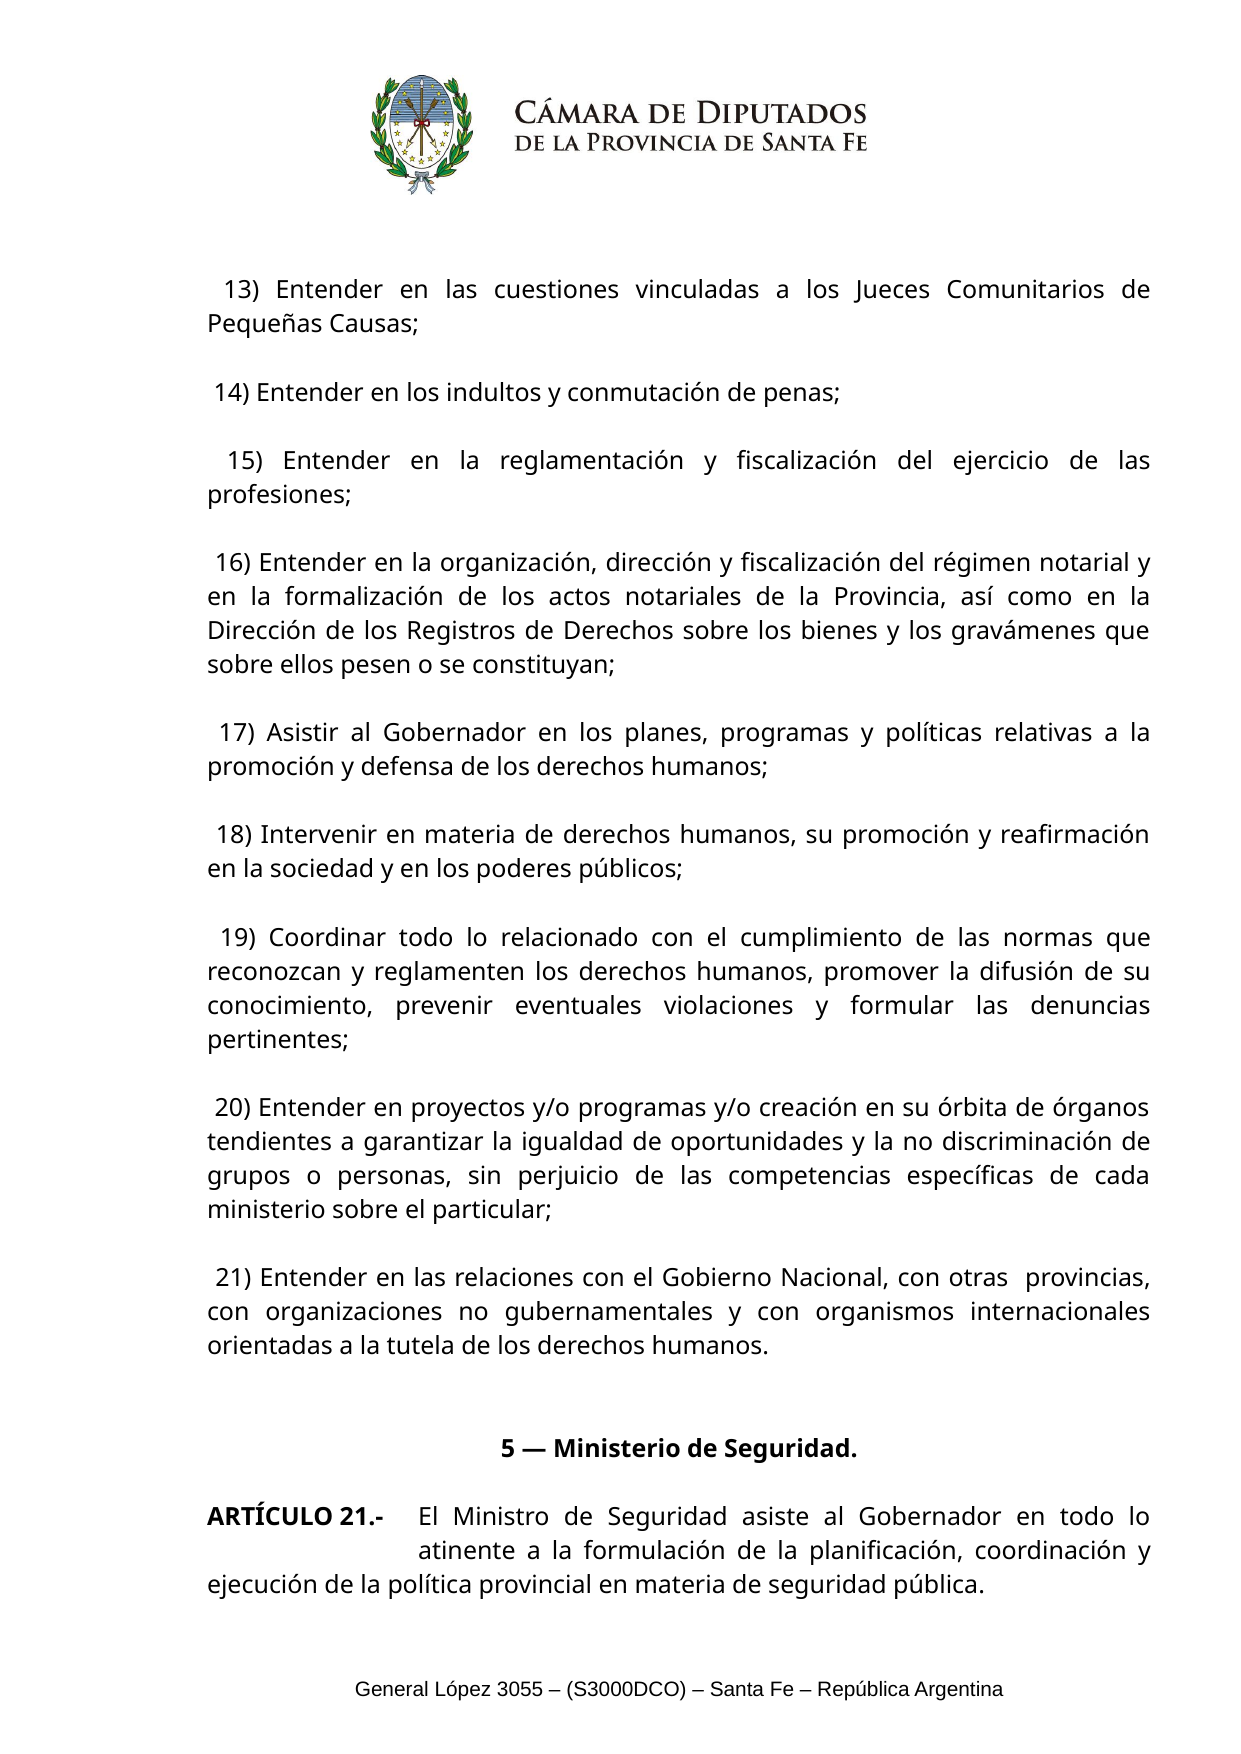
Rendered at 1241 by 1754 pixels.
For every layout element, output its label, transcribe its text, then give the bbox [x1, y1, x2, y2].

picture [370, 75, 867, 199]
text 17) Asistir al Gobernador en los planes, programas y políticas relativas a la promoción y defensa de los derechos humanos; [207, 715, 1152, 783]
text 13) Entender en las cuestiones vinculadas a los Jueces Comunitarios de Pequeñas Causas; [207, 272, 1152, 340]
text El Ministro de Seguridad asiste al Gobernador en todo lo atinente a la formulación de la planificación, coordinación y ejecución de la política provincial en materia de seguridad pública. [207, 1498, 1152, 1601]
text 16) Entender en la organización, dirección y fiscalización del régimen notarial y en la formalización de los actos notariales de la Provincia, así como en la Dirección de los Registros de Derechos sobre los bienes y los gravámenes que sobre ellos pesen o se constituyan; [207, 544, 1152, 681]
text 5 — Ministerio de Seguridad. [207, 1430, 1152, 1464]
text 21) Entender en las relaciones con el Gobierno Nacional, con otras provincias, con organizaciones no gubernamentales y con organismos internacionales orientadas a la tutela de los derechos humanos. [207, 1260, 1152, 1362]
text 15) Entender en la reglamentación y fiscalización del ejercicio de las profesiones; [207, 442, 1152, 511]
text 14) Entender en los indultos y conmutación de penas; [207, 374, 1152, 408]
text 18) Intervenir en materia de derechos humanos, su promoción y reafirmación en la sociedad y en los poderes públicos; [207, 817, 1152, 885]
text 20) Entender en proyectos y/o programas y/o creación en su órbita de órganos tendientes a garantizar la igualdad de oportunidades y la no discriminación de grupos o personas, sin perjuicio de las competencias específicas de cada ministerio sobre el particular; [207, 1089, 1152, 1226]
text 19) Coordinar todo lo relacionado con el cumplimiento de las normas que reconozcan y reglamenten los derechos humanos, promover la difusión de su conocimiento, prevenir eventuales violaciones y formular las denuncias pertinentes; [207, 919, 1152, 1056]
table_header ARTÍCULO 21.- [207, 1498, 418, 1549]
